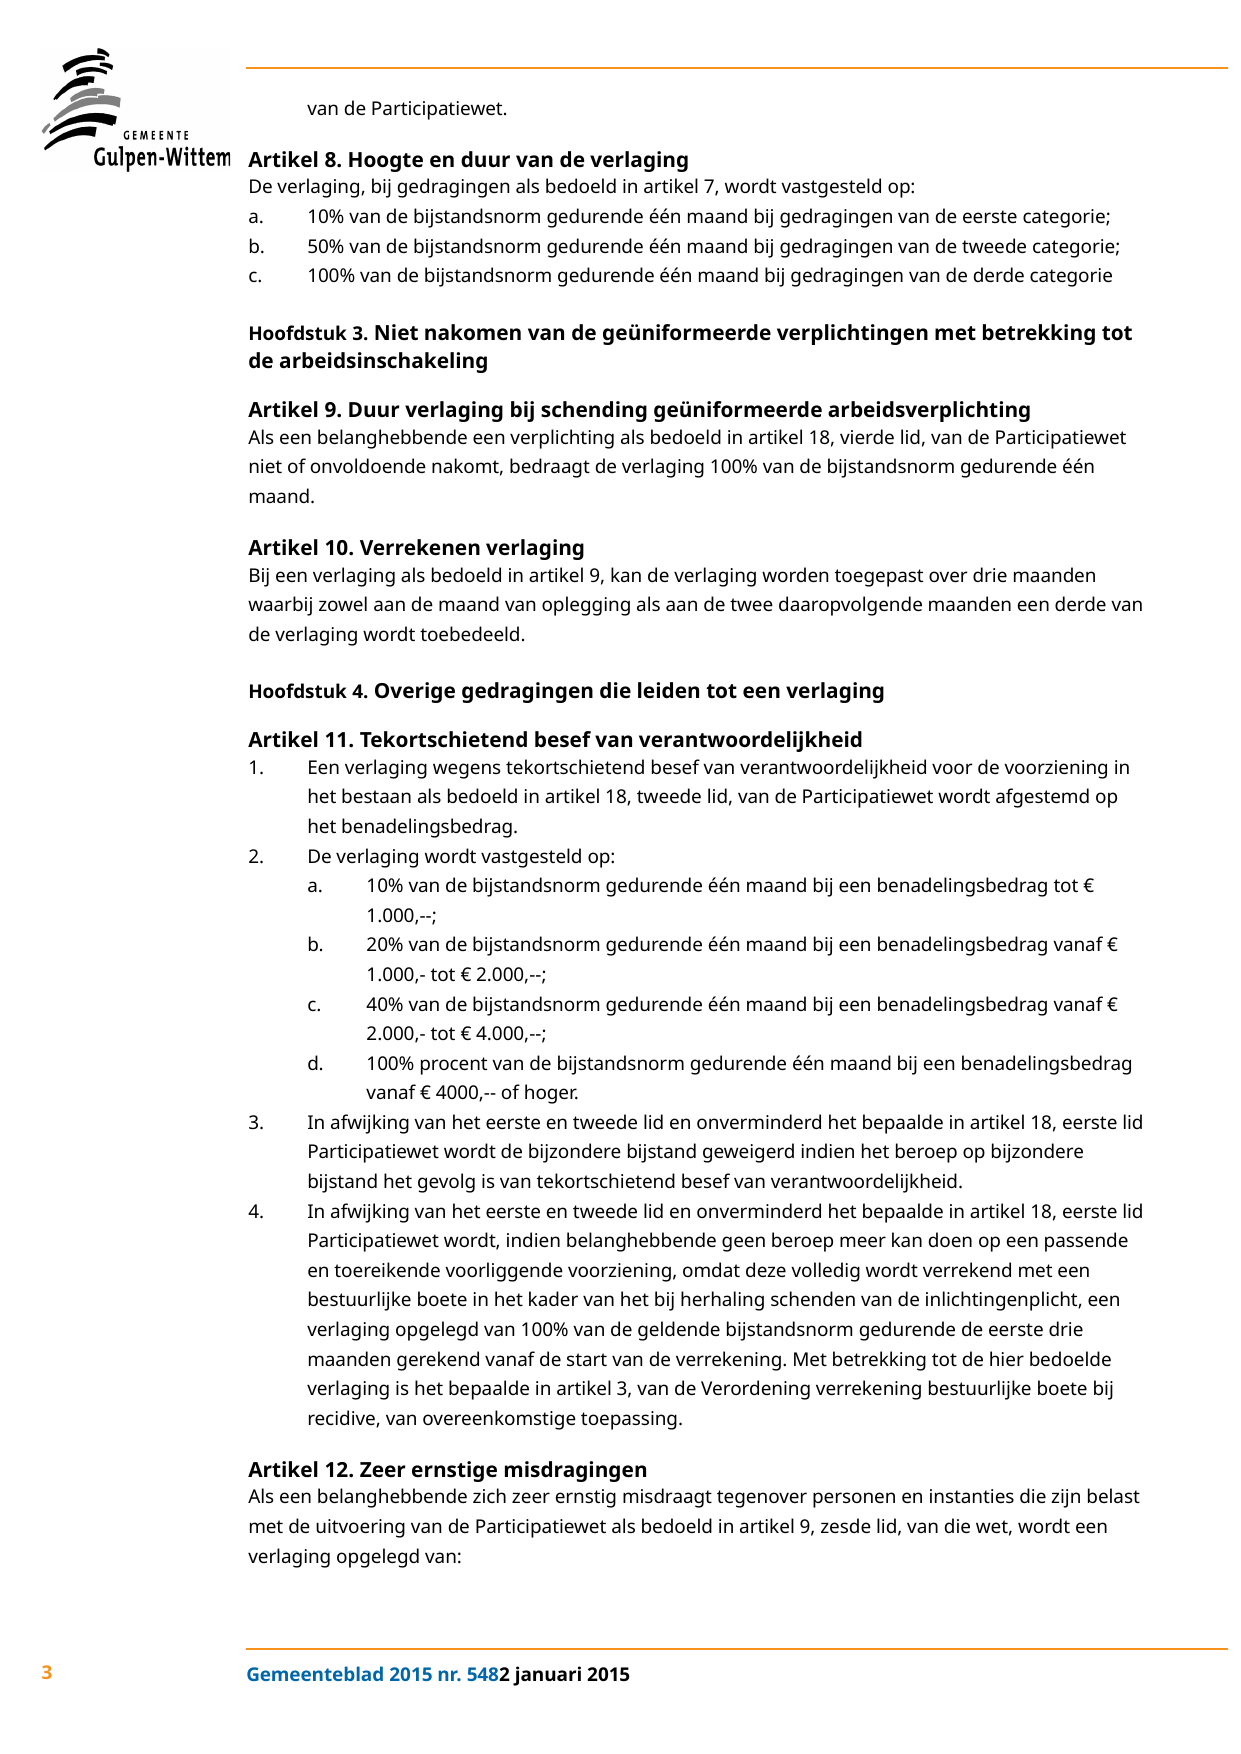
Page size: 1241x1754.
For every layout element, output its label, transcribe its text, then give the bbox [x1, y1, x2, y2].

list van de Participatiewet. [248, 95, 1152, 121]
list 40% van de bijstandsnorm gedurende één maand bij een benadelingsbedrag vanaf € 2.000,- tot € 4.000,--; [307, 991, 1152, 1046]
list 100% procent van de bijstandsnorm gedurende één maand bij een benadelingsbedrag vanaf € 4000,-- of hoger. [307, 1050, 1152, 1105]
text Hoofdstuk 4. Overige gedragingen die leiden tot een verlaging [248, 676, 1152, 705]
text Artikel 12. Zeer ernstige misdragingen [248, 1455, 1152, 1484]
text Als een belanghebbende zich zeer ernstig misdraagt tegenover personen en instanties die zijn belast met de uitvoering van de Participatiewet als bedoeld in artikel 9, zesde lid, van die wet, wordt een verlaging opgelegd van: [248, 1484, 1152, 1569]
list 20% van de bijstandsnorm gedurende één maand bij een benadelingsbedrag vanaf € 1.000,- tot € 2.000,--; [307, 932, 1152, 987]
text Artikel 9. Duur verlaging bij schending geüniformeerde arbeidsverplichting [248, 395, 1152, 424]
text Artikel 10. Verrekenen verlaging [248, 533, 1152, 562]
text Bij een verlaging als bedoeld in artikel 9, kan de verlaging worden toegepast over drie maanden waarbij zowel aan de maand van oplegging als aan de twee daaropvolgende maanden een derde van de verlaging wordt toebedeeld. [248, 562, 1152, 647]
list In afwijking van het eerste en tweede lid en onverminderd het bepaalde in artikel 18, eerste lid Participatiewet wordt, indien belanghebbende geen beroep meer kan doen op een passende en toereikende voorliggende voorziening, omdat deze volledig wordt verrekend met een bestuurlijke boete in het kader van het bij herhaling schenden van de inlichtingenplicht, een verlaging opgelegd van 100% van de geldende bijstandsnorm gedurende de eerste drie maanden gerekend vanaf de start van de verrekening. Met betrekking tot de hier bedoelde verlaging is het bepaalde in artikel 3, van de Verordening verrekening bestuurlijke boete bij recidive, van overeenkomstige toepassing. [248, 1198, 1152, 1431]
list 10% van de bijstandsnorm gedurende één maand bij een benadelingsbedrag tot € 1.000,--; [307, 872, 1152, 928]
text Hoofdstuk 3. Niet nakomen van de geüniformeerde verplichtingen met betrekking tot de arbeidsinschakeling [248, 318, 1152, 374]
text De verlaging, bij gedragingen als bedoeld in artikel 7, wordt vastgesteld op: [248, 174, 1152, 199]
list In afwijking van het eerste en tweede lid en onverminderd het bepaalde in artikel 18, eerste lid Participatiewet wordt de bijzondere bijstand geweigerd indien het beroep op bijzondere bijstand het gevolg is van tekortschietend besef van verantwoordelijkheid. [248, 1109, 1152, 1194]
list 10% van de bijstandsnorm gedurende één maand bij gedragingen van de eerste categorie; [248, 203, 1152, 229]
list 50% van de bijstandsnorm gedurende één maand bij gedragingen van de tweede categorie; [248, 233, 1152, 258]
list Een verlaging wegens tekortschietend besef van verantwoordelijkheid voor de voorziening in het bestaan als bedoeld in artikel 18, tweede lid, van de Participatiewet wordt afgestemd op het benadelingsbedrag. [248, 754, 1152, 839]
list 100% van de bijstandsnorm gedurende één maand bij gedragingen van de derde categorie [248, 262, 1152, 288]
list De verlaging wordt vastgesteld op: [248, 843, 1152, 868]
text Artikel 11. Tekortschietend besef van verantwoordelijkheid [248, 726, 1152, 754]
picture [41, 47, 231, 172]
text Als een belanghebbende een verplichting als bedoeld in artikel 18, vierde lid, van de Participatiewet niet of onvoldoende nakomt, bedraagt de verlaging 100% van de bijstandsnorm gedurende één maand. [248, 424, 1152, 509]
text Artikel 8. Hoogte en duur van de verlaging [248, 145, 1152, 174]
